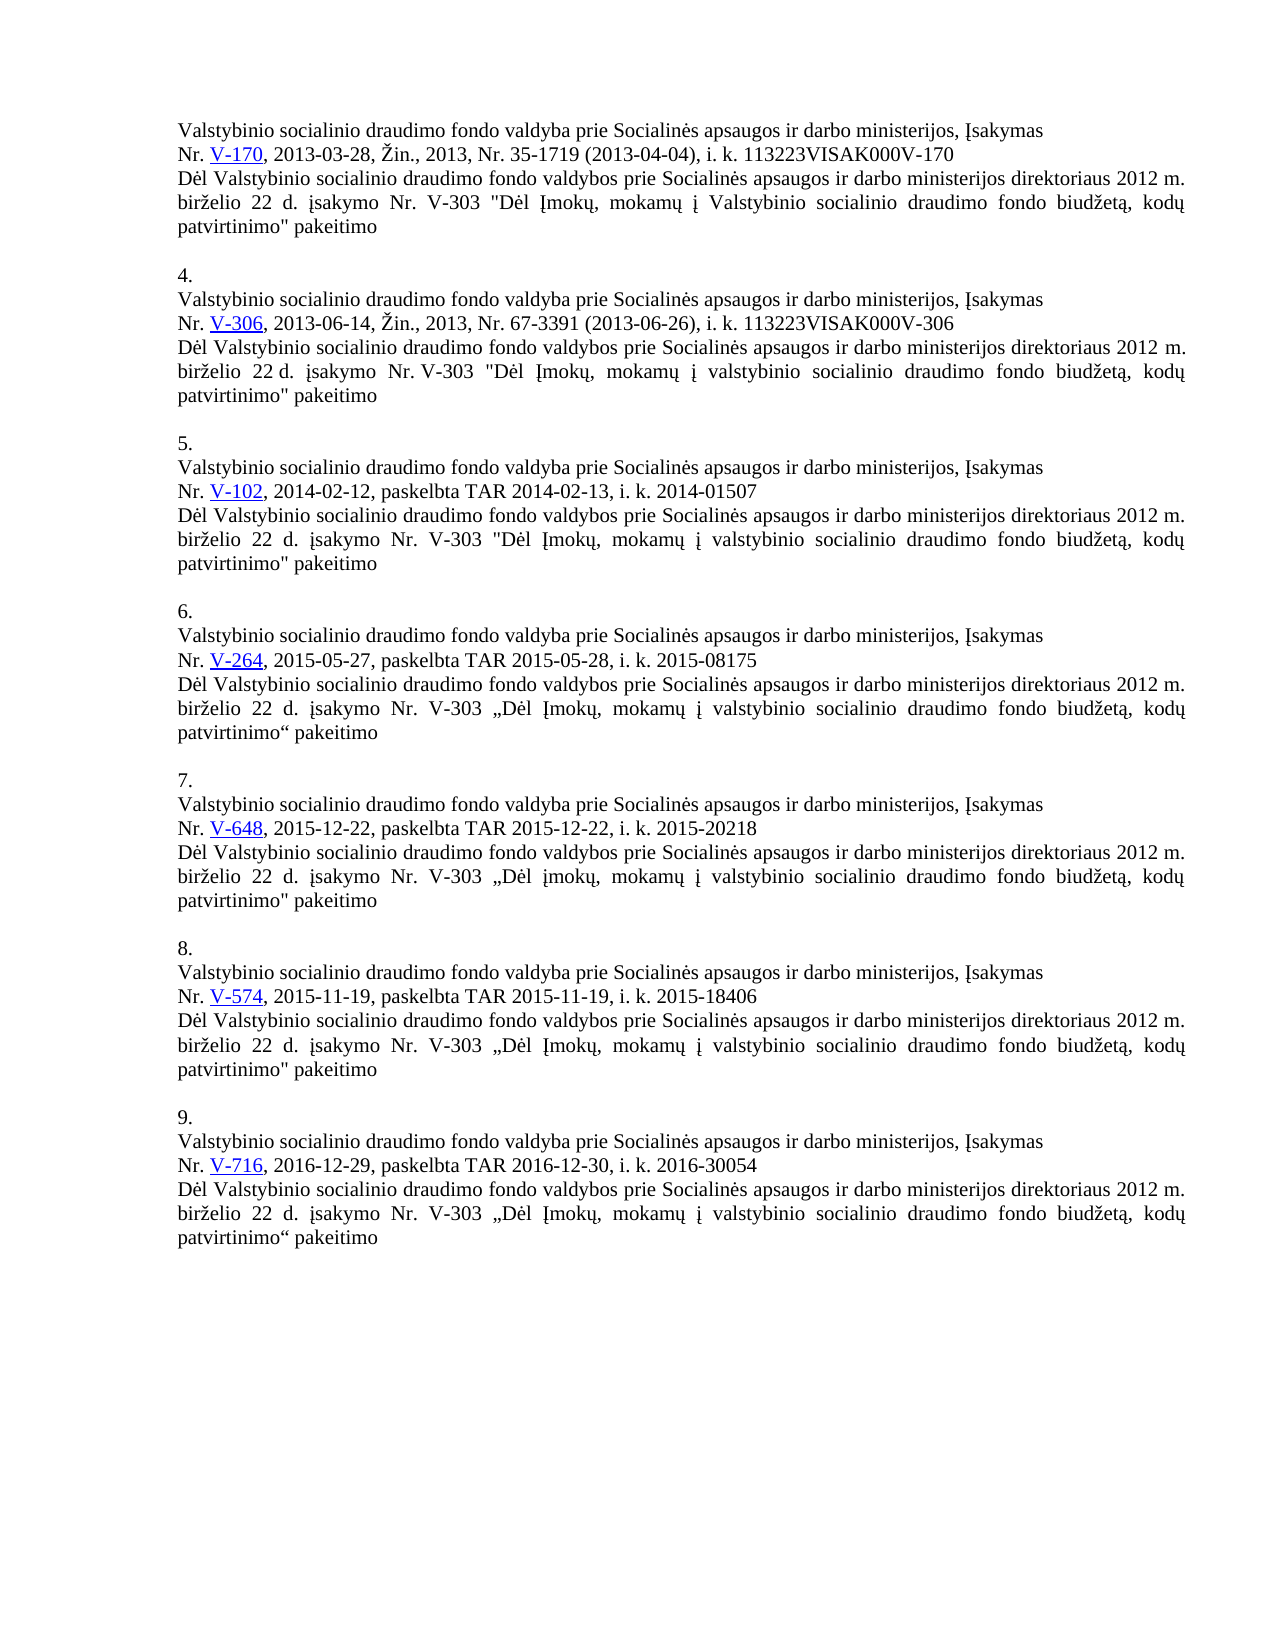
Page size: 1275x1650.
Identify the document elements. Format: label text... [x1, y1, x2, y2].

text Dėl Valstybinio socialinio draudimo fondo valdybos prie Socialinės apsaugos ir darbo ministerijos direktoriaus 2012 m. birželio 22 d. įsakymo Nr. V-303 „Dėl Įmokų, mokamų į valstybinio socialinio draudimo fondo biudžetą, kodų patvirtinimo" pakeitimo [177, 1008, 1186, 1081]
text Nr. V-102, 2014-02-12, paskelbta TAR 2014-02-13, i. k. 2014-01507 [177, 479, 1186, 503]
text 6. [177, 599, 1186, 623]
text 7. [177, 768, 1186, 792]
text Valstybinio socialinio draudimo fondo valdyba prie Socialinės apsaugos ir darbo ministerijos, Įsakymas [177, 960, 1186, 984]
text 9. [177, 1105, 1186, 1129]
text Dėl Valstybinio socialinio draudimo fondo valdybos prie Socialinės apsaugos ir darbo ministerijos direktoriaus 2012 m. birželio 22 d. įsakymo Nr. V-303 "Dėl Įmokų, mokamų į valstybinio socialinio draudimo fondo biudžetą, kodų patvirtinimo" pakeitimo [177, 503, 1186, 575]
text Valstybinio socialinio draudimo fondo valdyba prie Socialinės apsaugos ir darbo ministerijos, Įsakymas [177, 455, 1186, 479]
text Valstybinio socialinio draudimo fondo valdyba prie Socialinės apsaugos ir darbo ministerijos, Įsakymas [177, 792, 1186, 816]
text Nr. V-648, 2015-12-22, paskelbta TAR 2015-12-22, i. k. 2015-20218 [177, 816, 1186, 840]
text 5. [177, 431, 1186, 455]
text Dėl Valstybinio socialinio draudimo fondo valdybos prie Socialinės apsaugos ir darbo ministerijos direktoriaus 2012 m. birželio 22 d. įsakymo Nr. V-303 "Dėl Įmokų, mokamų į Valstybinio socialinio draudimo fondo biudžetą, kodų patvirtinimo" pakeitimo [177, 166, 1186, 238]
text Valstybinio socialinio draudimo fondo valdyba prie Socialinės apsaugos ir darbo ministerijos, Įsakymas [177, 623, 1186, 647]
text 8. [177, 936, 1186, 960]
text Dėl Valstybinio socialinio draudimo fondo valdybos prie Socialinės apsaugos ir darbo ministerijos direktoriaus 2012 m. birželio 22 d. įsakymo Nr. V-303 "Dėl Įmokų, mokamų į valstybinio socialinio draudimo fondo biudžetą, kodų patvirtinimo" pakeitimo [177, 335, 1186, 407]
text Nr. V-170, 2013-03-28, Žin., 2013, Nr. 35-1719 (2013-04-04), i. k. 113223VISAK000V-170 [177, 142, 1186, 166]
text 4. [177, 262, 1186, 287]
text Valstybinio socialinio draudimo fondo valdyba prie Socialinės apsaugos ir darbo ministerijos, Įsakymas [177, 287, 1186, 311]
text Nr. V-306, 2013-06-14, Žin., 2013, Nr. 67-3391 (2013-06-26), i. k. 113223VISAK000V-306 [177, 311, 1186, 335]
text Dėl Valstybinio socialinio draudimo fondo valdybos prie Socialinės apsaugos ir darbo ministerijos direktoriaus 2012 m. birželio 22 d. įsakymo Nr. V-303 „Dėl Įmokų, mokamų į valstybinio socialinio draudimo fondo biudžetą, kodų patvirtinimo“ pakeitimo [177, 672, 1186, 744]
text Dėl Valstybinio socialinio draudimo fondo valdybos prie Socialinės apsaugos ir darbo ministerijos direktoriaus 2012 m. birželio 22 d. įsakymo Nr. V-303 „Dėl įmokų, mokamų į valstybinio socialinio draudimo fondo biudžetą, kodų patvirtinimo" pakeitimo [177, 840, 1186, 912]
text Dėl Valstybinio socialinio draudimo fondo valdybos prie Socialinės apsaugos ir darbo ministerijos direktoriaus 2012 m. birželio 22 d. įsakymo Nr. V-303 „Dėl Įmokų, mokamų į valstybinio socialinio draudimo fondo biudžetą, kodų patvirtinimo“ pakeitimo [177, 1177, 1186, 1249]
text Valstybinio socialinio draudimo fondo valdyba prie Socialinės apsaugos ir darbo ministerijos, Įsakymas [177, 118, 1186, 142]
text Nr. V-574, 2015-11-19, paskelbta TAR 2015-11-19, i. k. 2015-18406 [177, 984, 1186, 1008]
text Valstybinio socialinio draudimo fondo valdyba prie Socialinės apsaugos ir darbo ministerijos, Įsakymas [177, 1129, 1186, 1153]
text Nr. V-264, 2015-05-27, paskelbta TAR 2015-05-28, i. k. 2015-08175 [177, 647, 1186, 672]
text Nr. V-716, 2016-12-29, paskelbta TAR 2016-12-30, i. k. 2016-30054 [177, 1153, 1186, 1177]
